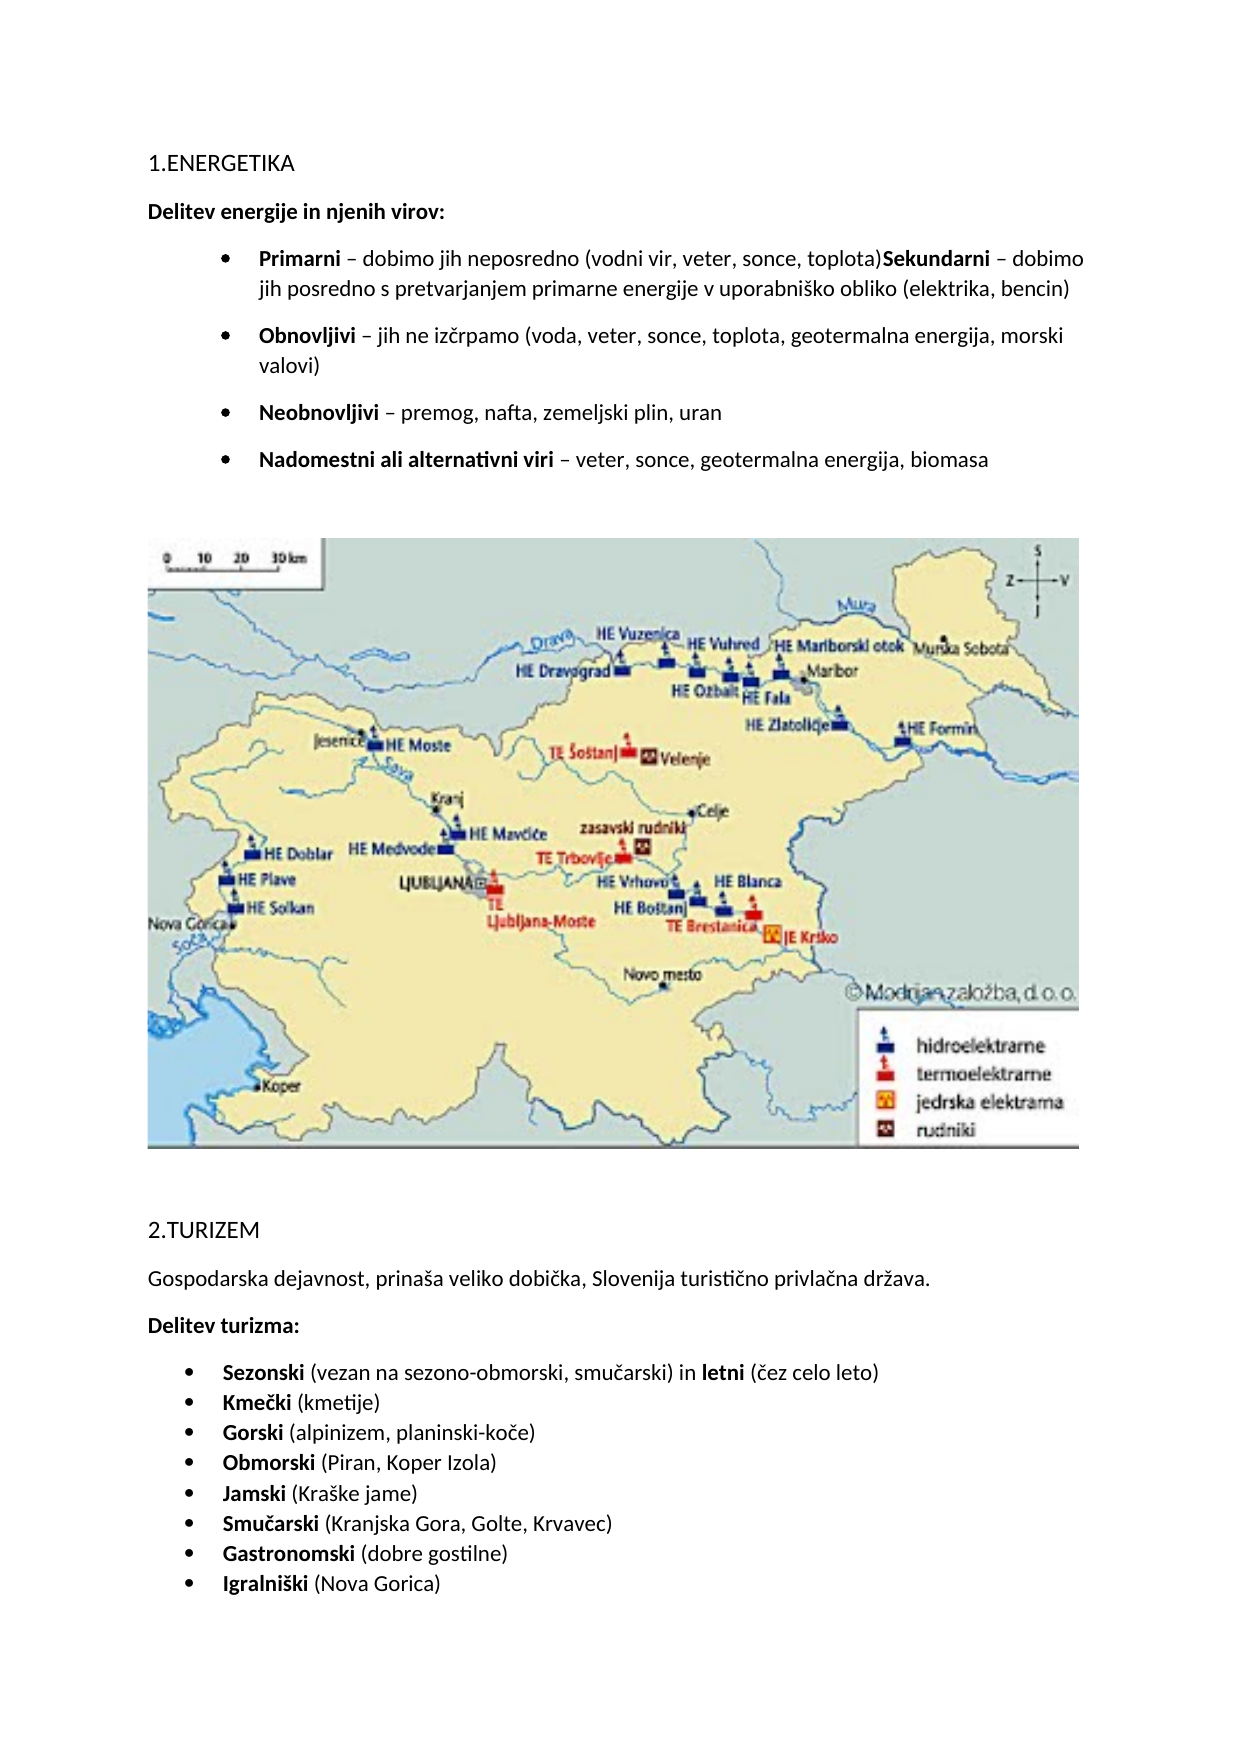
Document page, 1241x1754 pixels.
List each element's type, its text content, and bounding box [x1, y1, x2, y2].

list Igralniški (Nova Gorica) [185, 1569, 1093, 1597]
list Jamski (Kraške jame) [185, 1479, 1093, 1507]
text Delitev energije in njenih virov: [148, 197, 1093, 225]
list Obmorski (Piran, Koper Izola) [185, 1448, 1093, 1477]
list Nadomestni ali alternativni viri – veter, sonce, geotermalna energija, biomasa [221, 445, 1093, 473]
list Obnovljivi – jih ne izčrpamo (voda, veter, sonce, toplota, geotermalna energija, morski valovi) [221, 321, 1093, 379]
list Gastronomski (dobre gostilne) [185, 1539, 1093, 1567]
list Smučarski (Kranjska Gora, Golte, Krvavec) [185, 1509, 1093, 1537]
text Gospodarska dejavnost, prinaša veliko dobička, Slovenija turistično privlačna država. [148, 1264, 1093, 1292]
list Neobnovljivi – premog, nafta, zemeljski plin, uran [221, 398, 1093, 426]
list Kmečki (kmetije) [185, 1388, 1093, 1416]
text Delitev turizma: [148, 1311, 1093, 1339]
list Sezonski (vezan na sezono-obmorski, smučarski) in letni (čez celo leto) [185, 1358, 1093, 1386]
list Primarni – dobimo jih neposredno (vodni vir, veter, sonce, toplota)Sekundarni – dobimo jih posredno s pretvarjanjem primarne energije v uporabniško obliko (elektrika, bencin) [221, 244, 1093, 302]
list Gorski (alpinizem, planinski-koče) [185, 1418, 1093, 1446]
picture [147, 538, 1079, 1149]
text 2.TURIZEM [148, 1214, 1093, 1245]
text 1.ENERGETIKA [148, 148, 1093, 178]
